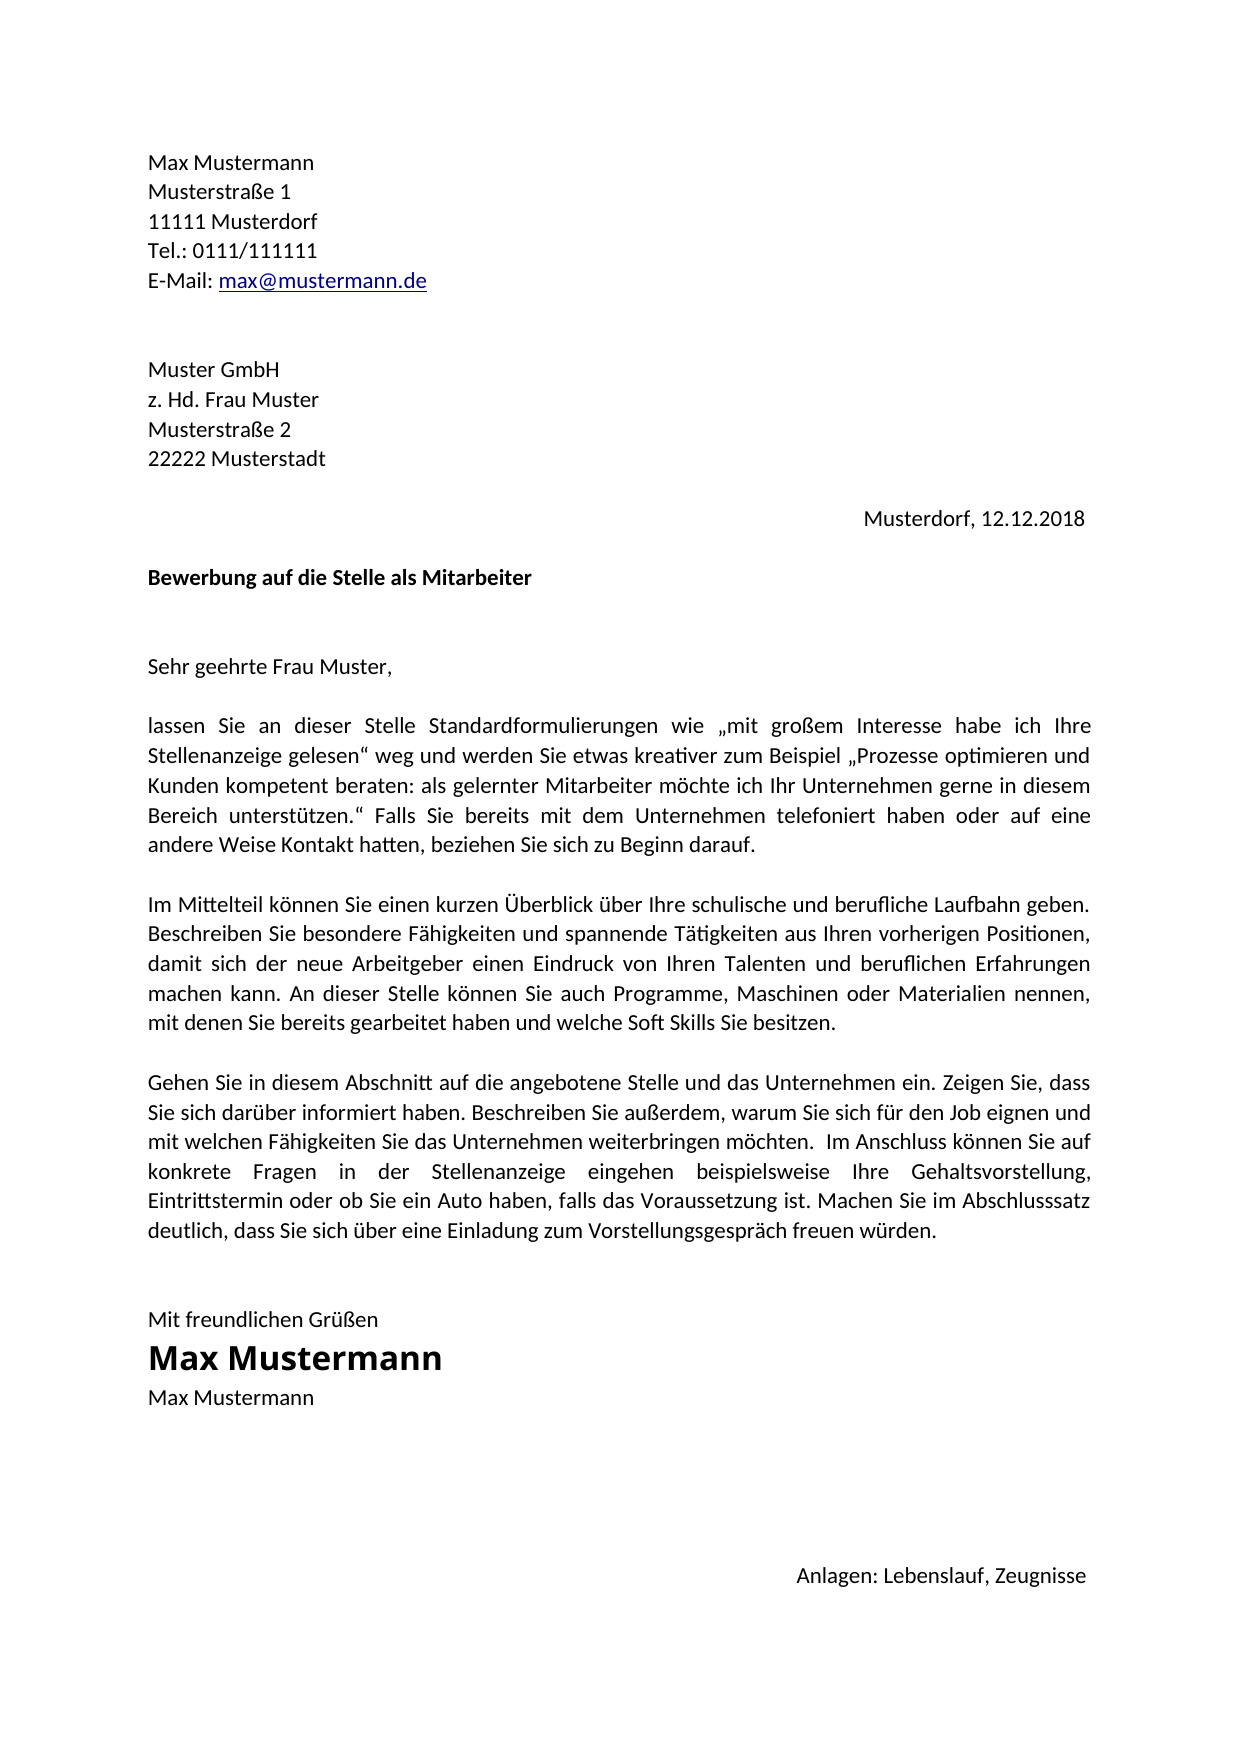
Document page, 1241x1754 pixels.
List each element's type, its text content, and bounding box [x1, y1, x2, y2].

text Mit freundlichen Grüßen [148, 1305, 1093, 1333]
text Musterstraße 2 [148, 415, 1093, 443]
text Im Mittelteil können Sie einen kurzen Überblick über Ihre schulische und berufliche Laufbahn geben. Beschreiben Sie besondere Fähigkeiten und spannende Tätigkeiten aus Ihren vorherigen Positionen, damit sich der neue Arbeitgeber einen Eindruck von Ihren Talenten und beruflichen Erfahrungen machen kann. An dieser Stelle können Sie auch Programme, Maschinen oder Materialien nennen, mit denen Sie bereits gearbeitet haben und welche Soft Skills Sie besitzen. [148, 890, 1093, 1037]
text 22222 Musterstadt [148, 444, 1093, 472]
text E-Mail: max@mustermann.de [148, 266, 1093, 294]
text Max Mustermann [148, 148, 1093, 176]
text Sehr geehrte Frau Muster, [148, 652, 1093, 680]
text Bewerbung auf die Stelle als Mitarbeiter [148, 563, 1093, 591]
text Max Mustermann [148, 1335, 1093, 1381]
text Musterdorf, 12.12.2018 [148, 504, 1093, 532]
text lassen Sie an dieser Stelle Standardformulierungen wie „mit großem Interesse habe ich Ihre Stellenanzeige gelesen“ weg und werden Sie etwas kreativer zum Beispiel „Prozesse optimieren und Kunden kompetent beraten: als gelernter Mitarbeiter möchte ich Ihr Unternehmen gerne in diesem Bereich unterstützen.“ Falls Sie bereits mit dem Unternehmen telefoniert haben oder auf eine andere Weise Kontakt hatten, beziehen Sie sich zu Beginn darauf. [148, 712, 1093, 858]
text Gehen Sie in diesem Abschnitt auf die angebotene Stelle und das Unternehmen ein. Zeigen Sie, dass Sie sich darüber informiert haben. Beschreiben Sie außerdem, warum Sie sich für den Job eignen und mit welchen Fähigkeiten Sie das Unternehmen weiterbringen möchten. Im Anschluss können Sie auf konkrete Fragen in der Stellenanzeige eingehen beispielsweise Ihre Gehaltsvorstellung, Eintrittstermin oder ob Sie ein Auto haben, falls das Voraussetzung ist. Machen Sie im Abschlusssatz deutlich, dass Sie sich über eine Einladung zum Vorstellungsgespräch freuen würden. [148, 1068, 1093, 1244]
text Anlagen: Lebenslauf, Zeugnisse [148, 1561, 1093, 1589]
text Muster GmbH [148, 355, 1093, 383]
text 11111 Musterdorf [148, 207, 1093, 235]
text Max Mustermann [148, 1383, 1093, 1411]
text Musterstraße 1 [148, 177, 1093, 205]
text z. Hd. Frau Muster [148, 385, 1093, 413]
text Tel.: 0111/111111 [148, 237, 1093, 265]
